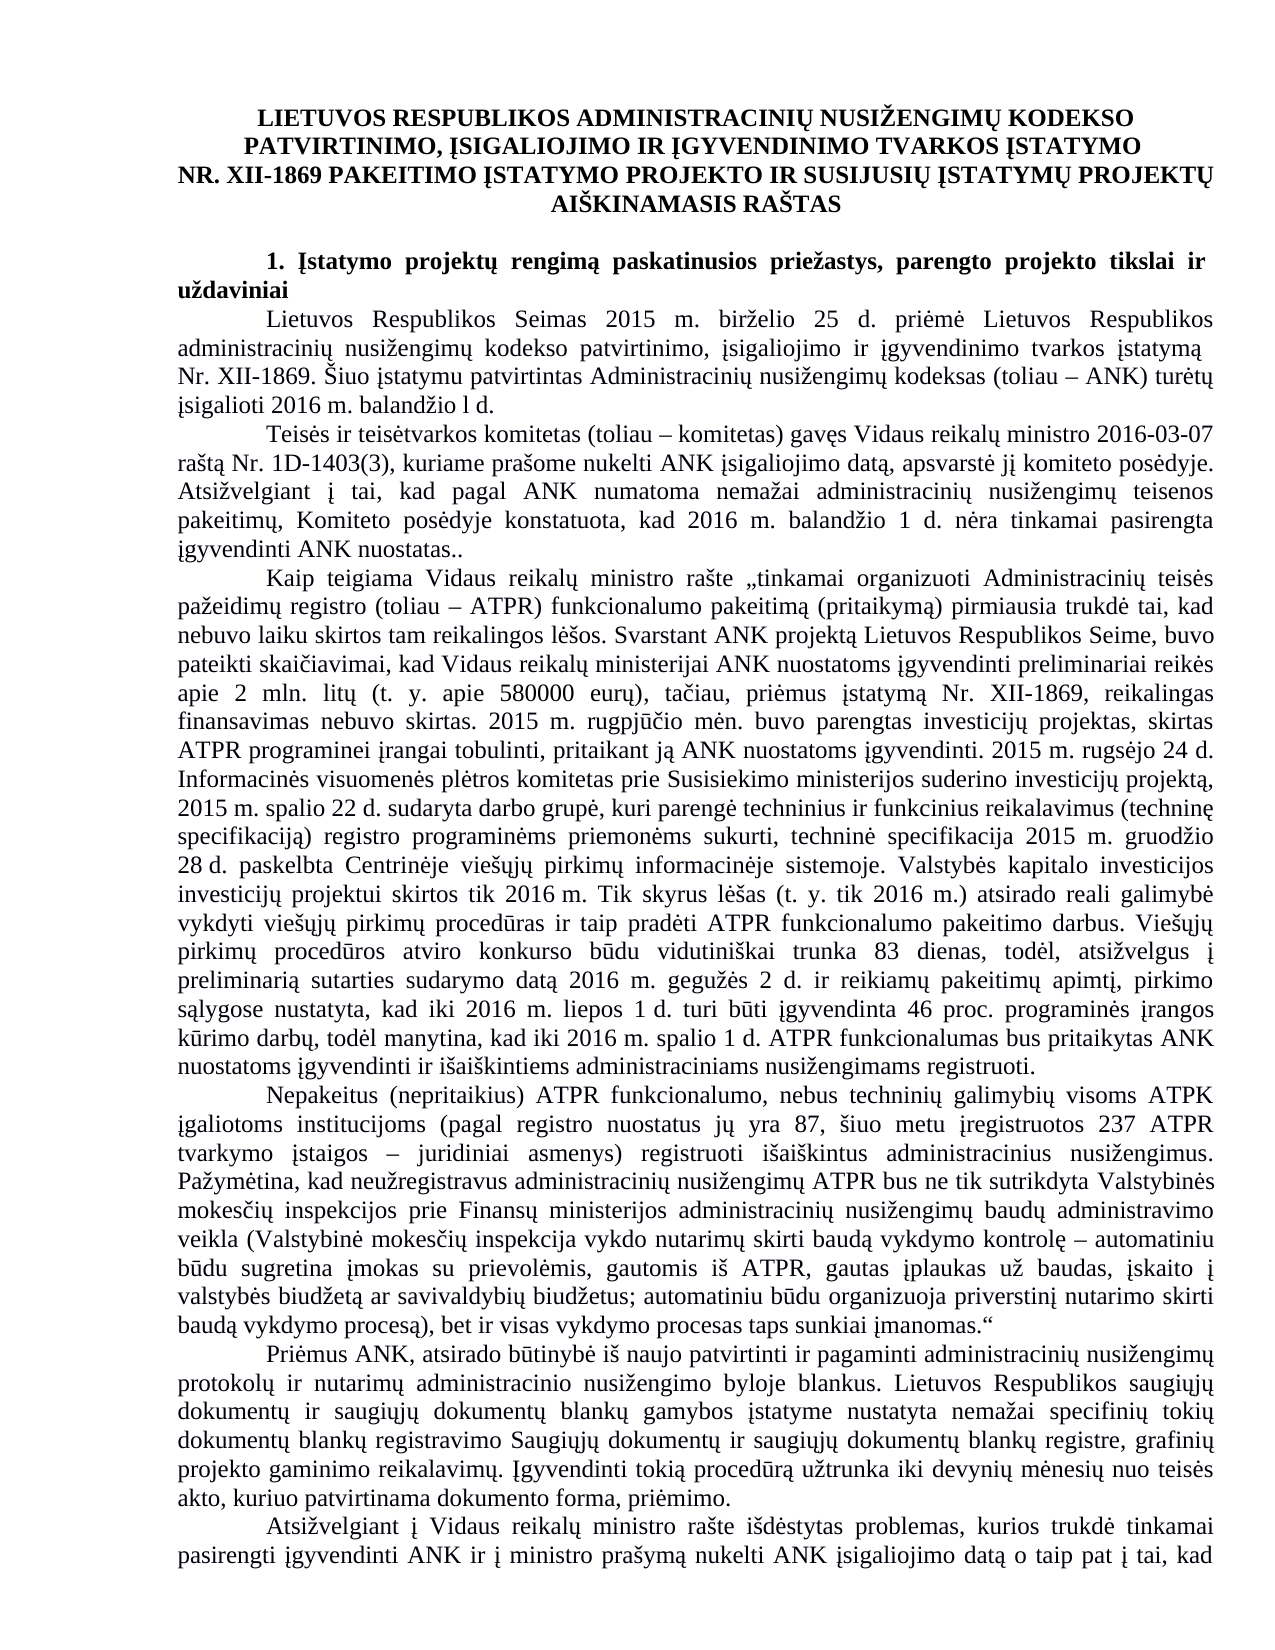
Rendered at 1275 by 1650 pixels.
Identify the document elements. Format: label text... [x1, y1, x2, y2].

text AIŠKINAMASIS RAŠTAS [177, 189, 1215, 218]
text Lietuvos Respublikos Seimas 2015 m. birželio 25 d. priėmė Lietuvos Respublikos administracinių nusižengimų kodekso patvirtinimo, įsigaliojimo ir įgyvendinimo tvarkos įstatymą Nr. XII-1869. Šiuo įstatymu patvirtintas Administracinių nusižengimų kodeksas (toliau – ANK) turėtų įsigalioti 2016 m. balandžio l d. [177, 304, 1215, 419]
text Atsižvelgiant į Vidaus reikalų ministro rašte išdėstytas problemas, kurios trukdė tinkamai pasirengti įgyvendinti ANK ir į ministro prašymą nukelti ANK įsigaliojimo datą o taip pat į tai, kad [177, 1511, 1215, 1569]
text Kaip teigiama Vidaus reikalų ministro rašte „tinkamai organizuoti Administracinių teisės pažeidimų registro (toliau – ATPR) funkcionalumo pakeitimą (pritaikymą) pirmiausia trukdė tai, kad nebuvo laiku skirtos tam reikalingos lėšos. Svarstant ANK projektą Lietuvos Respublikos Seime, buvo pateikti skaičiavimai, kad Vidaus reikalų ministerijai ANK nuostatoms įgyvendinti preliminariai reikės apie 2 mln. litų (t. y. apie 580000 eurų), tačiau, priėmus įstatymą Nr. XII-1869, reikalingas finansavimas nebuvo skirtas. 2015 m. rugpjūčio mėn. buvo parengtas investicijų projektas, skirtas ATPR programinei įrangai tobulinti, pritaikant ją ANK nuostatoms įgyvendinti. 2015 m. rugsėjo 24 d. Informacinės visuomenės plėtros komitetas prie Susisiekimo ministerijos suderino investicijų projektą, 2015 m. spalio 22 d. sudaryta darbo grupė, kuri parengė techninius ir funkcinius reikalavimus (techninę specifikaciją) registro programinėms priemonėms sukurti, techninė specifikacija 2015 m. gruodžio 28 d. paskelbta Centrinėje viešųjų pirkimų informacinėje sistemoje. Valstybės kapitalo investicijos investicijų projektui skirtos tik 2016 m. Tik skyrus lėšas (t. y. tik 2016 m.) atsirado reali galimybė vykdyti viešųjų pirkimų procedūras ir taip pradėti ATPR funkcionalumo pakeitimo darbus. Viešųjų pirkimų procedūros atviro konkurso būdu vidutiniškai trunka 83 dienas, todėl, atsižvelgus į preliminarią sutarties sudarymo datą 2016 m. gegužės 2 d. ir reikiamų pakeitimų apimtį, pirkimo sąlygose nustatyta, kad iki 2016 m. liepos 1 d. turi būti įgyvendinta 46 proc. programinės įrangos kūrimo darbų, todėl manytina, kad iki 2016 m. spalio 1 d. ATPR funkcionalumas bus pritaikytas ANK nuostatoms įgyvendinti ir išaiškintiems administraciniams nusižengimams registruoti. [177, 563, 1215, 1080]
text Nepakeitus (nepritaikius) ATPR funkcionalumo, nebus techninių galimybių visoms ATPK įgaliotoms institucijoms (pagal registro nuostatus jų yra 87, šiuo metu įregistruotos 237 ATPR tvarkymo įstaigos – juridiniai asmenys) registruoti išaiškintus administracinius nusižengimus. Pažymėtina, kad neužregistravus administracinių nusižengimų ATPR bus ne tik sutrikdyta Valstybinės mokesčių inspekcijos prie Finansų ministerijos administracinių nusižengimų baudų administravimo veikla (Valstybinė mokesčių inspekcija vykdo nutarimų skirti baudą vykdymo kontrolę – automatiniu būdu sugretina įmokas su prievolėmis, gautomis iš ATPR, gautas įplaukas už baudas, įskaito į valstybės biudžetą ar savivaldybių biudžetus; automatiniu būdu organizuoja priverstinį nutarimo skirti baudą vykdymo procesą), bet ir visas vykdymo procesas taps sunkiai įmanomas.“ [177, 1080, 1215, 1339]
text 1. Įstatymo projektų rengimą paskatinusios priežastys, parengto projekto tikslai ir uždaviniai [177, 246, 1207, 304]
text NR. XII-1869 PAKEITIMO ĮSTATYMO PROJEKTO IR SUSIJUSIŲ ĮSTATYMŲ PROJEKTŲ [177, 160, 1215, 189]
text LIETUVOS RESPUBLIKOS ADMINISTRACINIŲ NUSIŽENGIMŲ KODEKSO PATVIRTINIMO, ĮSIGALIOJIMO IR ĮGYVENDINIMO TVARKOS ĮSTATYMO [177, 103, 1215, 160]
text Teisės ir teisėtvarkos komitetas (toliau – komitetas) gavęs Vidaus reikalų ministro 2016-03-07 raštą Nr. 1D-1403(3), kuriame prašome nukelti ANK įsigaliojimo datą, apsvarstė jį komiteto posėdyje. Atsižvelgiant į tai, kad pagal ANK numatoma nemažai administracinių nusižengimų teisenos pakeitimų, Komiteto posėdyje konstatuota, kad 2016 m. balandžio 1 d. nėra tinkamai pasirengta įgyvendinti ANK nuostatas.. [177, 419, 1215, 563]
text Priėmus ANK, atsirado būtinybė iš naujo patvirtinti ir pagaminti administracinių nusižengimų protokolų ir nutarimų administracinio nusižengimo byloje blankus. Lietuvos Respublikos saugiųjų dokumentų ir saugiųjų dokumentų blankų gamybos įstatyme nustatyta nemažai specifinių tokių dokumentų blankų registravimo Saugiųjų dokumentų ir saugiųjų dokumentų blankų registre, grafinių projekto gaminimo reikalavimų. Įgyvendinti tokią procedūrą užtrunka iki devynių mėnesių nuo teisės akto, kuriuo patvirtinama dokumento forma, priėmimo. [177, 1339, 1215, 1511]
